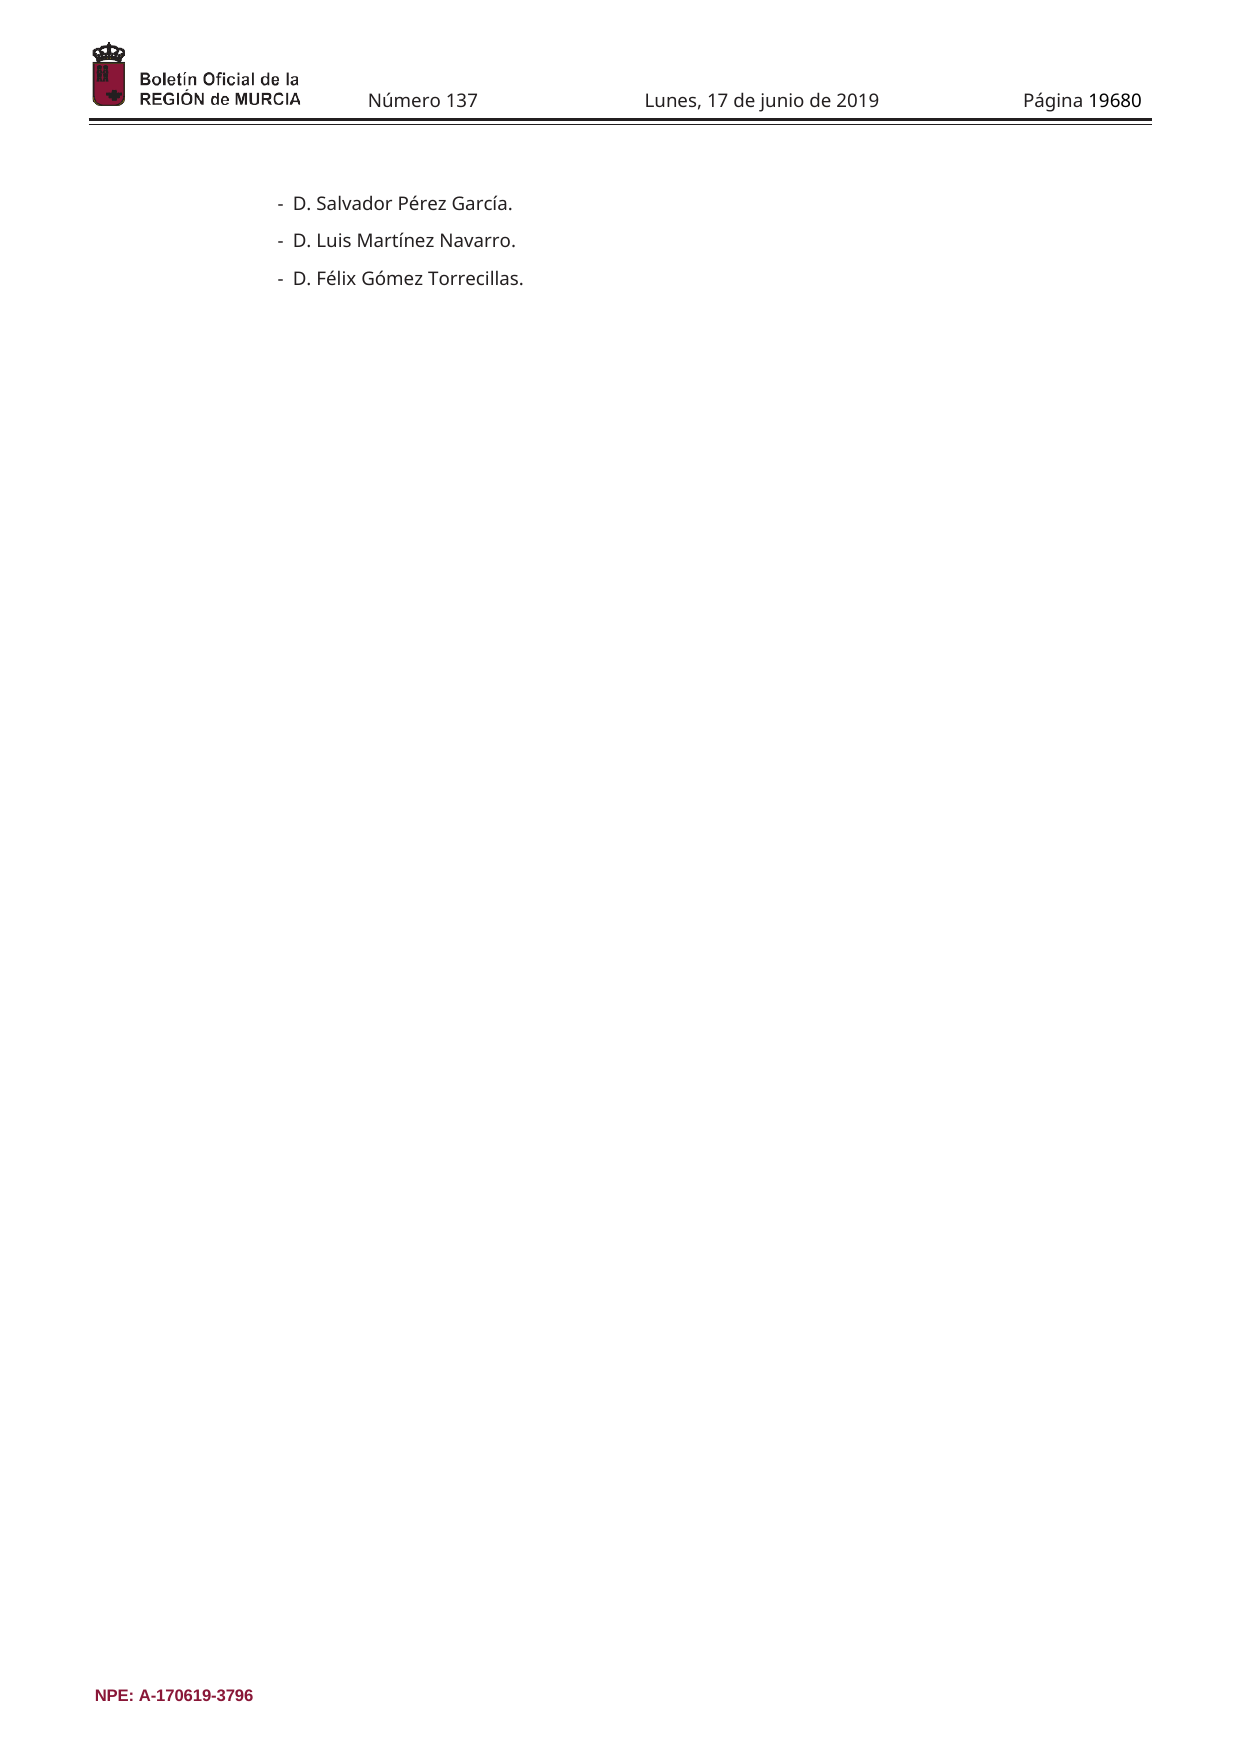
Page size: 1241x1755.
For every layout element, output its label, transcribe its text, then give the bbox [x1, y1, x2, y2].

list D. Félix Gómez Torrecillas. [277, 266, 1101, 291]
list D. Luis Martínez Navarro. [277, 228, 1101, 253]
list D. Salvador Pérez García. [277, 190, 1101, 215]
